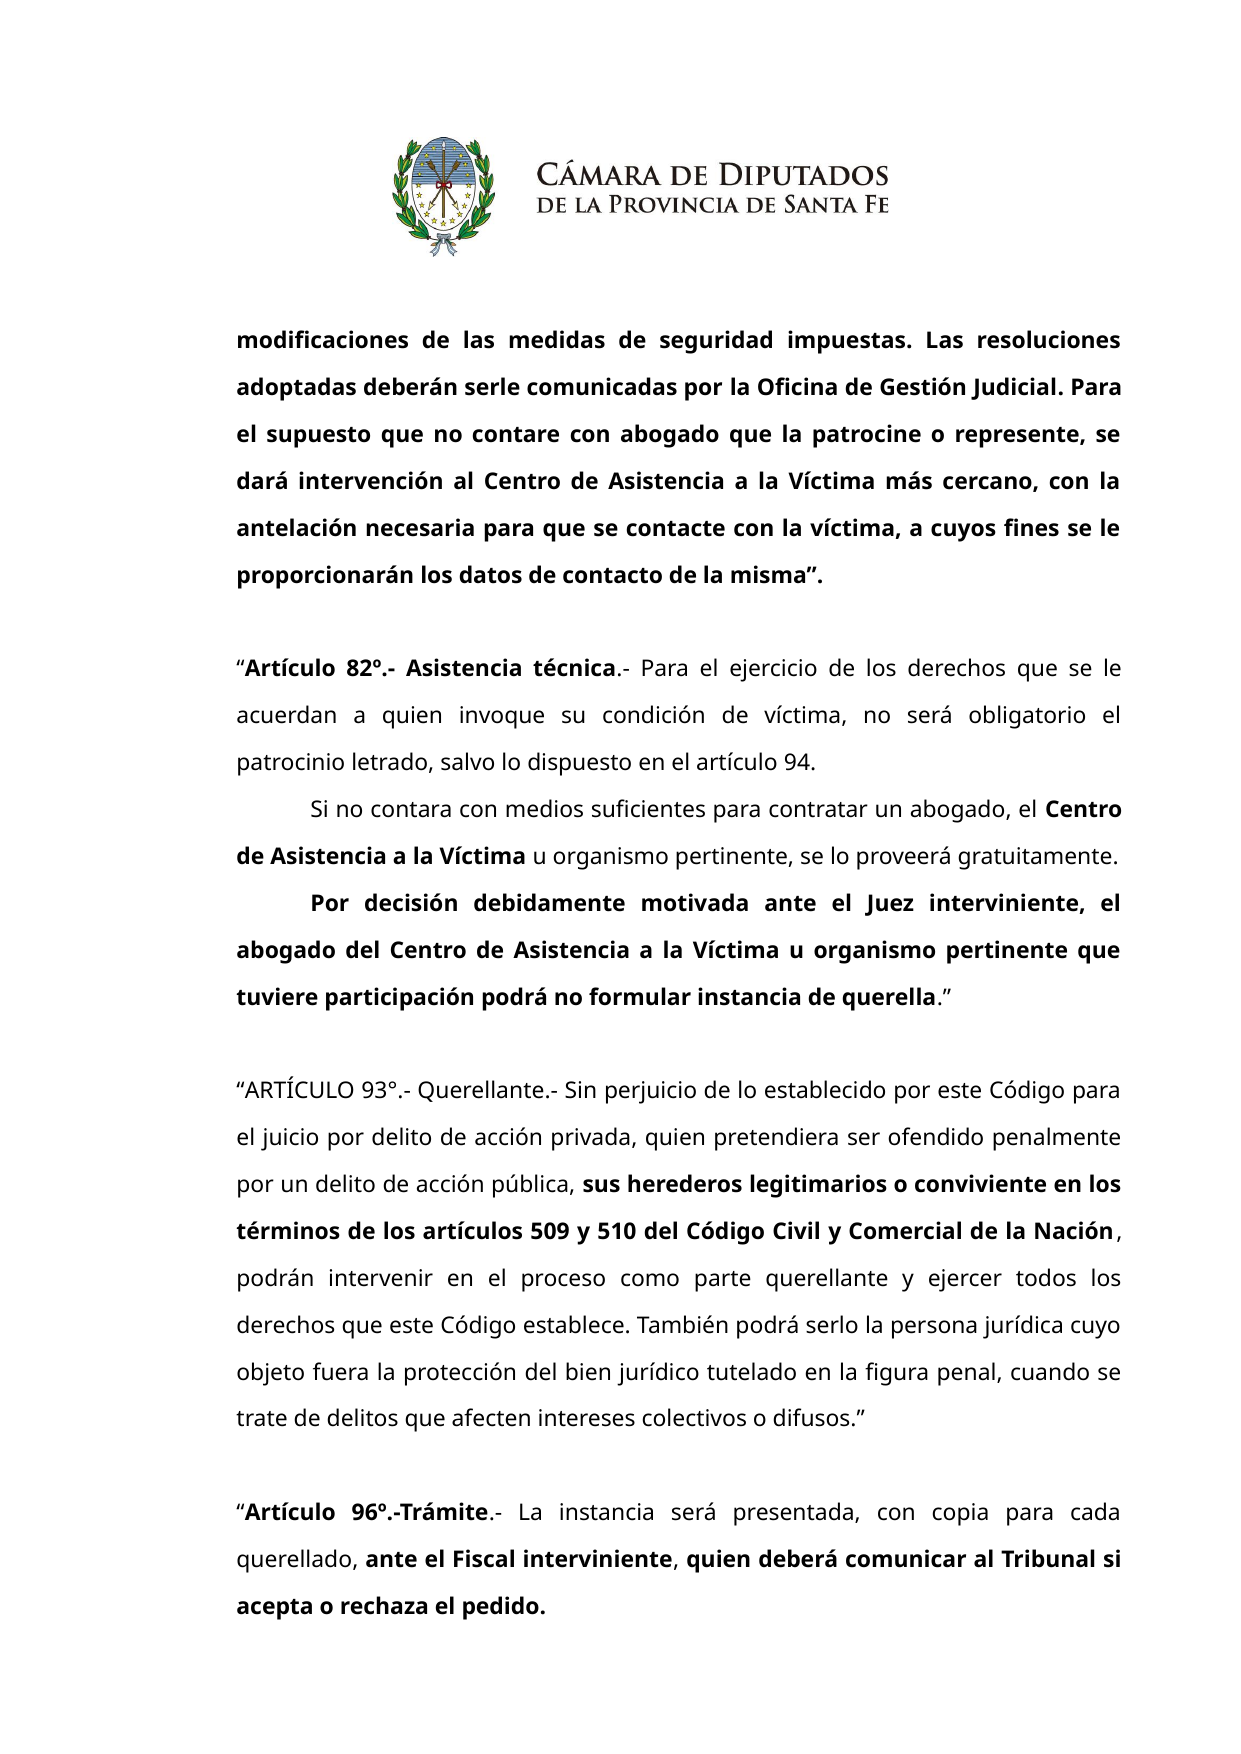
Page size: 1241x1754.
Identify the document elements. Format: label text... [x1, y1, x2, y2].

picture [392, 137, 889, 261]
text “Artículo 82º.- Asistencia técnica.- Para el ejercicio de los derechos que se le acuerdan a quien invoque su condición de víctima, no será obligatorio el patrocinio letrado, salvo lo dispuesto en el artículo 94. [236, 652, 1122, 777]
text Por decisión debidamente motivada ante el Juez interviniente, el abogado del Centro de Asistencia a la Víctima u organismo pertinente que tuviere participación podrá no formular instancia de querella.” [236, 887, 1122, 1012]
text Si no contara con medios suficientes para contratar un abogado, el Centro de Asistencia a la Víctima u organismo pertinente, se lo proveerá gratuitamente. [236, 793, 1122, 871]
text “ARTÍCULO 93°.- Querellante.- Sin perjuicio de lo establecido por este Código para el juicio por delito de acción privada, quien pretendiera ser ofendido penalmente por un delito de acción pública, sus herederos legitimarios o conviviente en los términos de los artículos 509 y 510 del Código Civil y Comercial de la Nación, podrán intervenir en el proceso como parte querellante y ejercer todos los derechos que este Código establece. También podrá serlo la persona jurídica cuyo objeto fuera la protección del bien jurídico tutelado en la figura penal, cuando se trate de delitos que afecten intereses colectivos o difusos.” [236, 1074, 1122, 1434]
text “Artículo 96º.-Trámite.- La instancia será presentada, con copia para cada querellado, ante el Fiscal interviniente, quien deberá comunicar al Tribunal si acepta o rechaza el pedido. [236, 1496, 1122, 1621]
text modificaciones de las medidas de seguridad impuestas. Las resoluciones adoptadas deberán serle comunicadas por la Oficina de Gestión Judicial. Para el supuesto que no contare con abogado que la patrocine o represente, se dará intervención al Centro de Asistencia a la Víctima más cercano, con la antelación necesaria para que se contacte con la víctima, a cuyos fines se le proporcionarán los datos de contacto de la misma”. [236, 324, 1122, 590]
